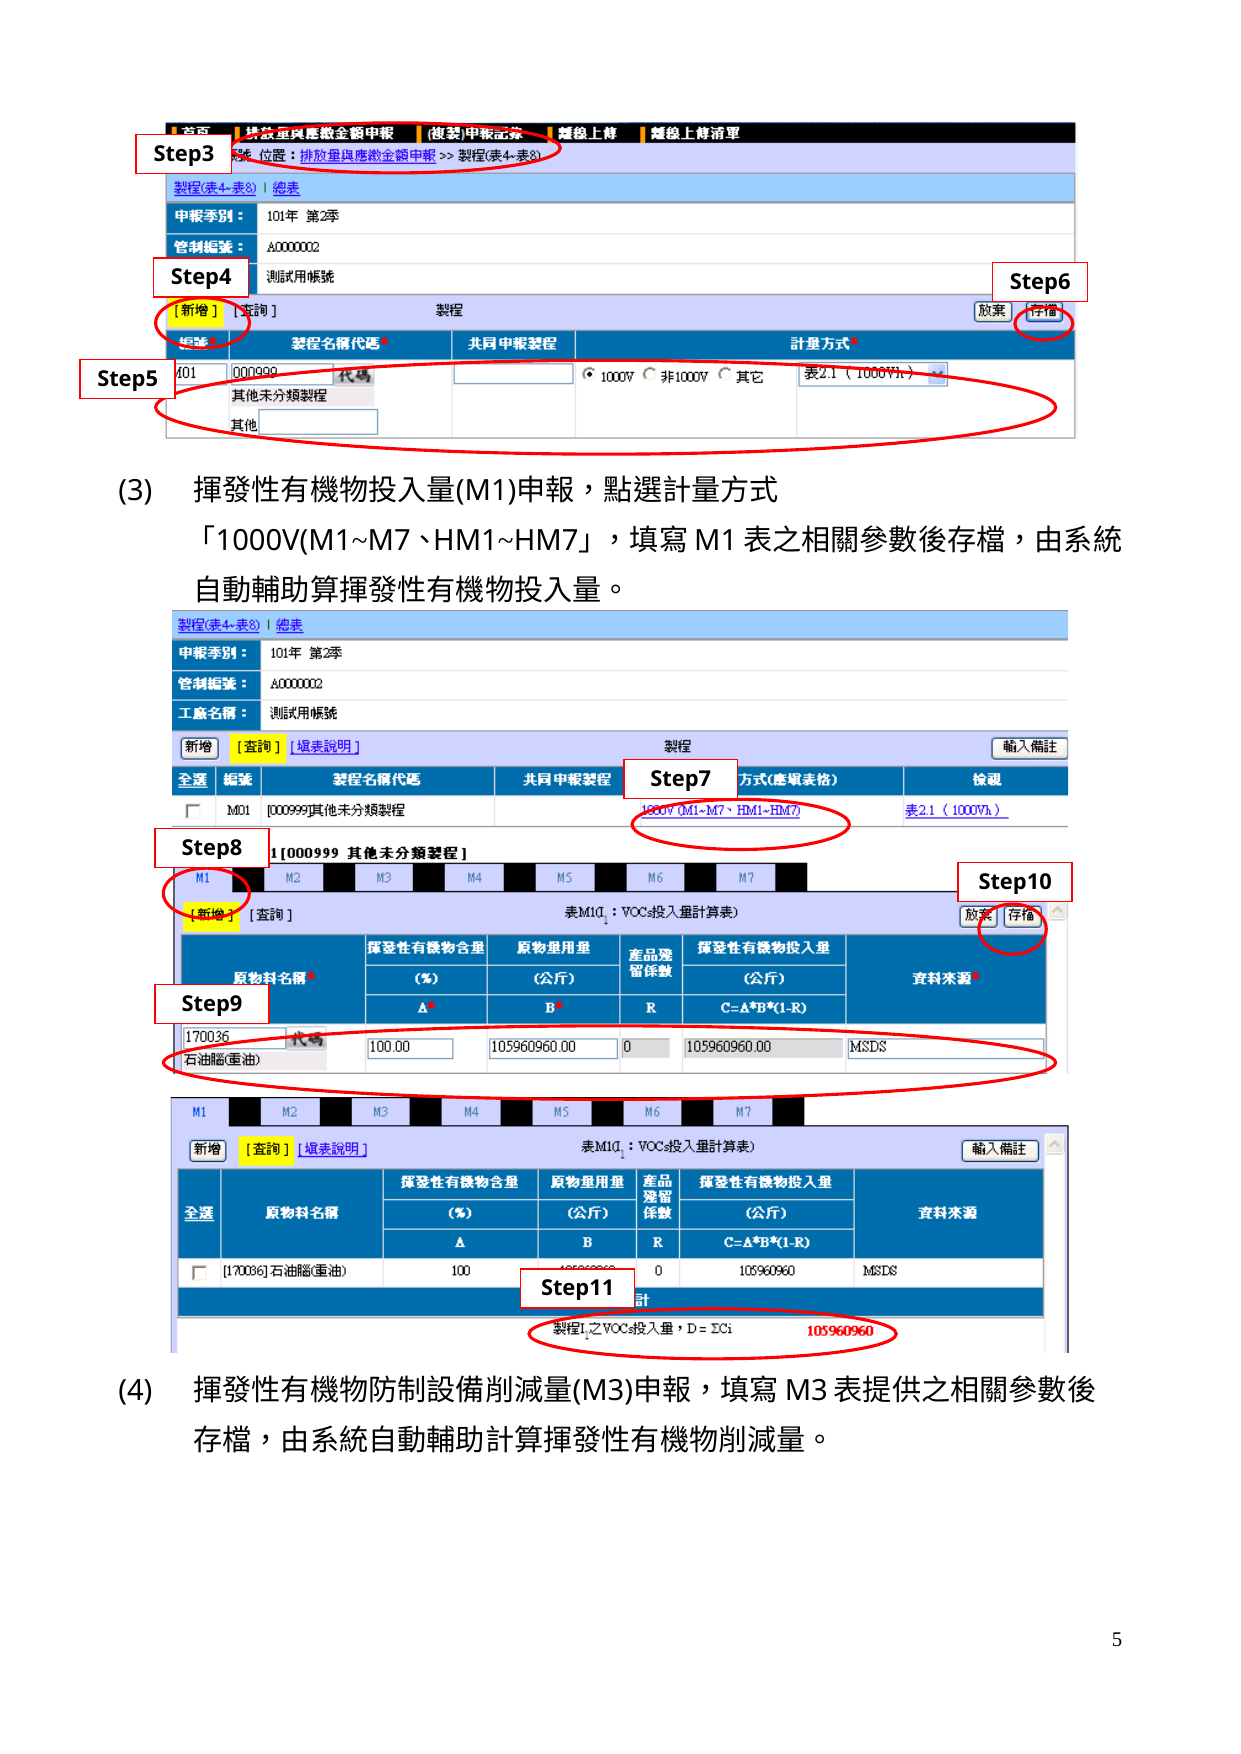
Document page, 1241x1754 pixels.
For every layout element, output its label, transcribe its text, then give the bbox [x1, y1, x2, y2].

picture [172, 1028, 1053, 1074]
text Step8 [171, 837, 253, 859]
picture [162, 418, 261, 440]
picture [162, 300, 247, 346]
text Step10 [974, 871, 1056, 893]
picture [233, 125, 558, 171]
picture [172, 610, 1069, 1074]
text Step3 [152, 143, 216, 165]
text Step4 [169, 266, 233, 289]
text Step9 [171, 993, 253, 1015]
picture [172, 870, 247, 916]
picture [162, 298, 181, 307]
picture [162, 122, 1078, 440]
picture [532, 1311, 894, 1353]
picture [162, 122, 334, 141]
picture [981, 906, 1044, 952]
list 揮發性有機物防制設備削減量(M3)申報，填寫M3表提供之相關參數後存檔，由系統自動輔助計算揮發性有機物削減量。 [118, 1360, 1122, 1460]
text Step11 [536, 1277, 619, 1300]
picture [162, 362, 1053, 440]
list 揮發性有機物投入量(M1)申報，點選計量方式「1000V(M1~M7、HM1~HM7」，填寫M1表之相關參數後存檔，由系統自動輔助算揮發性有機物投入量。 [118, 460, 1122, 610]
text Step7 [639, 768, 722, 790]
picture [170, 1097, 1070, 1353]
text Step5 [96, 368, 159, 390]
text Step6 [1008, 271, 1072, 293]
picture [172, 868, 187, 875]
